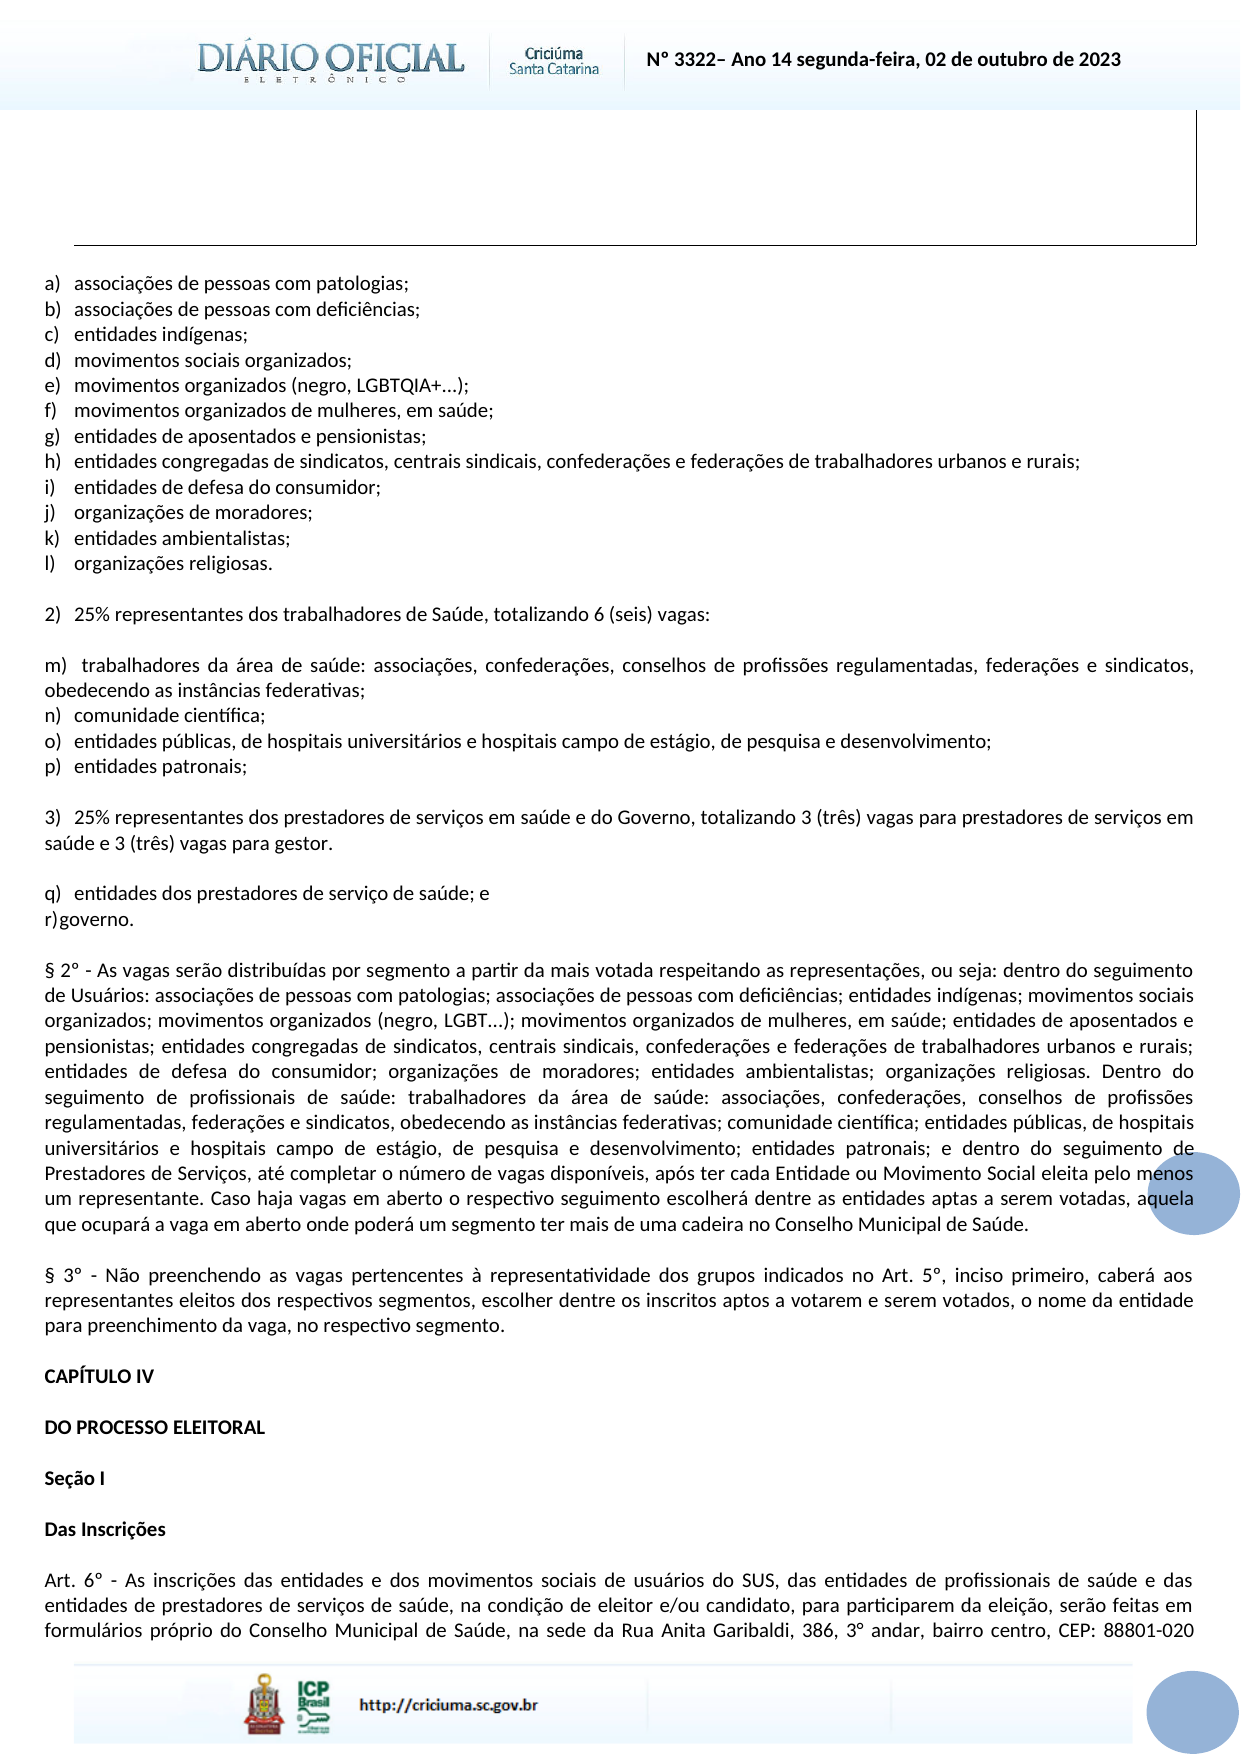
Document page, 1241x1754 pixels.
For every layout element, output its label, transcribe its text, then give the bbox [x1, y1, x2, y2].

list associações de pessoas com deficiências; [44, 296, 1196, 321]
list entidades de aposentados e pensionistas; [44, 423, 1196, 448]
list associações de pessoas com patologias; [44, 271, 1196, 296]
list entidades de defesa do consumidor; [44, 474, 1196, 499]
text Das Inscrições [44, 1516, 1196, 1541]
list entidades indígenas; [44, 321, 1196, 347]
list entidades ambientalistas; [44, 525, 1196, 550]
text DO PROCESSO ELEITORAL [44, 1414, 1196, 1440]
list organizações de moradores; [44, 499, 1196, 525]
text Seção I [44, 1465, 1196, 1491]
text CAPÍTULO IV [44, 1363, 1196, 1389]
text § 3º - Não preenchendo as vagas pertencentes à representatividade dos grupos indicados no Art. 5º, inciso primeiro, caberá aos representantes eleitos dos respectivos segmentos, escolher dentre os inscritos aptos a votarem e serem votados, o nome da entidade para preenchimento da vaga, no respectivo segmento. [44, 1262, 1196, 1338]
list governo. [44, 906, 1196, 931]
text § 2º - As vagas serão distribuídas por segmento a partir da mais votada respeitando as representações, ou seja: dentro do seguimento de Usuários: associações de pessoas com patologias; associações de pessoas com deficiências; entidades indígenas; movimentos sociais organizados; movimentos organizados (negro, LGBT...); movimentos organizados de mulheres, em saúde; entidades de aposentados e pensionistas; entidades congregadas de sindicatos, centrais sindicais, confederações e federações de trabalhadores urbanos e rurais; entidades de defesa do consumidor; organizações de moradores; entidades ambientalistas; organizações religiosas. Dentro do seguimento de profissionais de saúde: trabalhadores da área de saúde: associações, confederações, conselhos de profissões regulamentadas, federações e sindicatos, obedecendo as instâncias federativas; comunidade científica; entidades públicas, de hospitais universitários e hospitais campo de estágio, de pesquisa e desenvolvimento; entidades patronais; e dentro do seguimento de Prestadores de Serviços, até completar o número de vagas disponíveis, após ter cada Entidade ou Movimento Social eleita pelo menos um representante. Caso haja vagas em aberto o respectivo seguimento escolherá dentre as entidades aptas a serem votadas, aquela que ocupará a vaga em aberto onde poderá um segmento ter mais de uma cadeira no Conselho Municipal de Saúde. [44, 957, 1196, 1236]
list trabalhadores da área de saúde: associações, confederações, conselhos de profissões regulamentadas, federações e sindicatos, obedecendo as instâncias federativas; [44, 652, 1196, 703]
list 25% representantes dos trabalhadores de Saúde, totalizando 6 (seis) vagas: [44, 601, 1196, 626]
list entidades patronais; [44, 753, 1196, 779]
list 25% representantes dos prestadores de serviços em saúde e do Governo, totalizando 3 (três) vagas para prestadores de serviços em saúde e 3 (três) vagas para gestor. [44, 804, 1196, 855]
list movimentos organizados (negro, LGBTQIA+...); [44, 372, 1196, 398]
list entidades dos prestadores de serviço de saúde; e [44, 881, 1196, 906]
list entidades públicas, de hospitais universitários e hospitais campo de estágio, de pesquisa e desenvolvimento; [44, 728, 1196, 753]
list comunidade científica; [44, 703, 1196, 728]
list movimentos sociais organizados; [44, 347, 1196, 372]
list entidades congregadas de sindicatos, centrais sindicais, confederações e federações de trabalhadores urbanos e rurais; [44, 448, 1196, 474]
text Art. 6º - As inscrições das entidades e dos movimentos sociais de usuários do SUS, das entidades de profissionais de saúde e das entidades de prestadores de serviços de saúde, na condição de eleitor e/ou candidato, para participarem da eleição, serão feitas em formulários próprio do Conselho Municipal de Saúde, na sede da Rua Anita Garibaldi, 386, 3° andar, bairro centro, CEP: 88801-020 [44, 1567, 1196, 1643]
list movimentos organizados de mulheres, em saúde; [44, 398, 1196, 423]
list organizações religiosas. [44, 550, 1196, 576]
